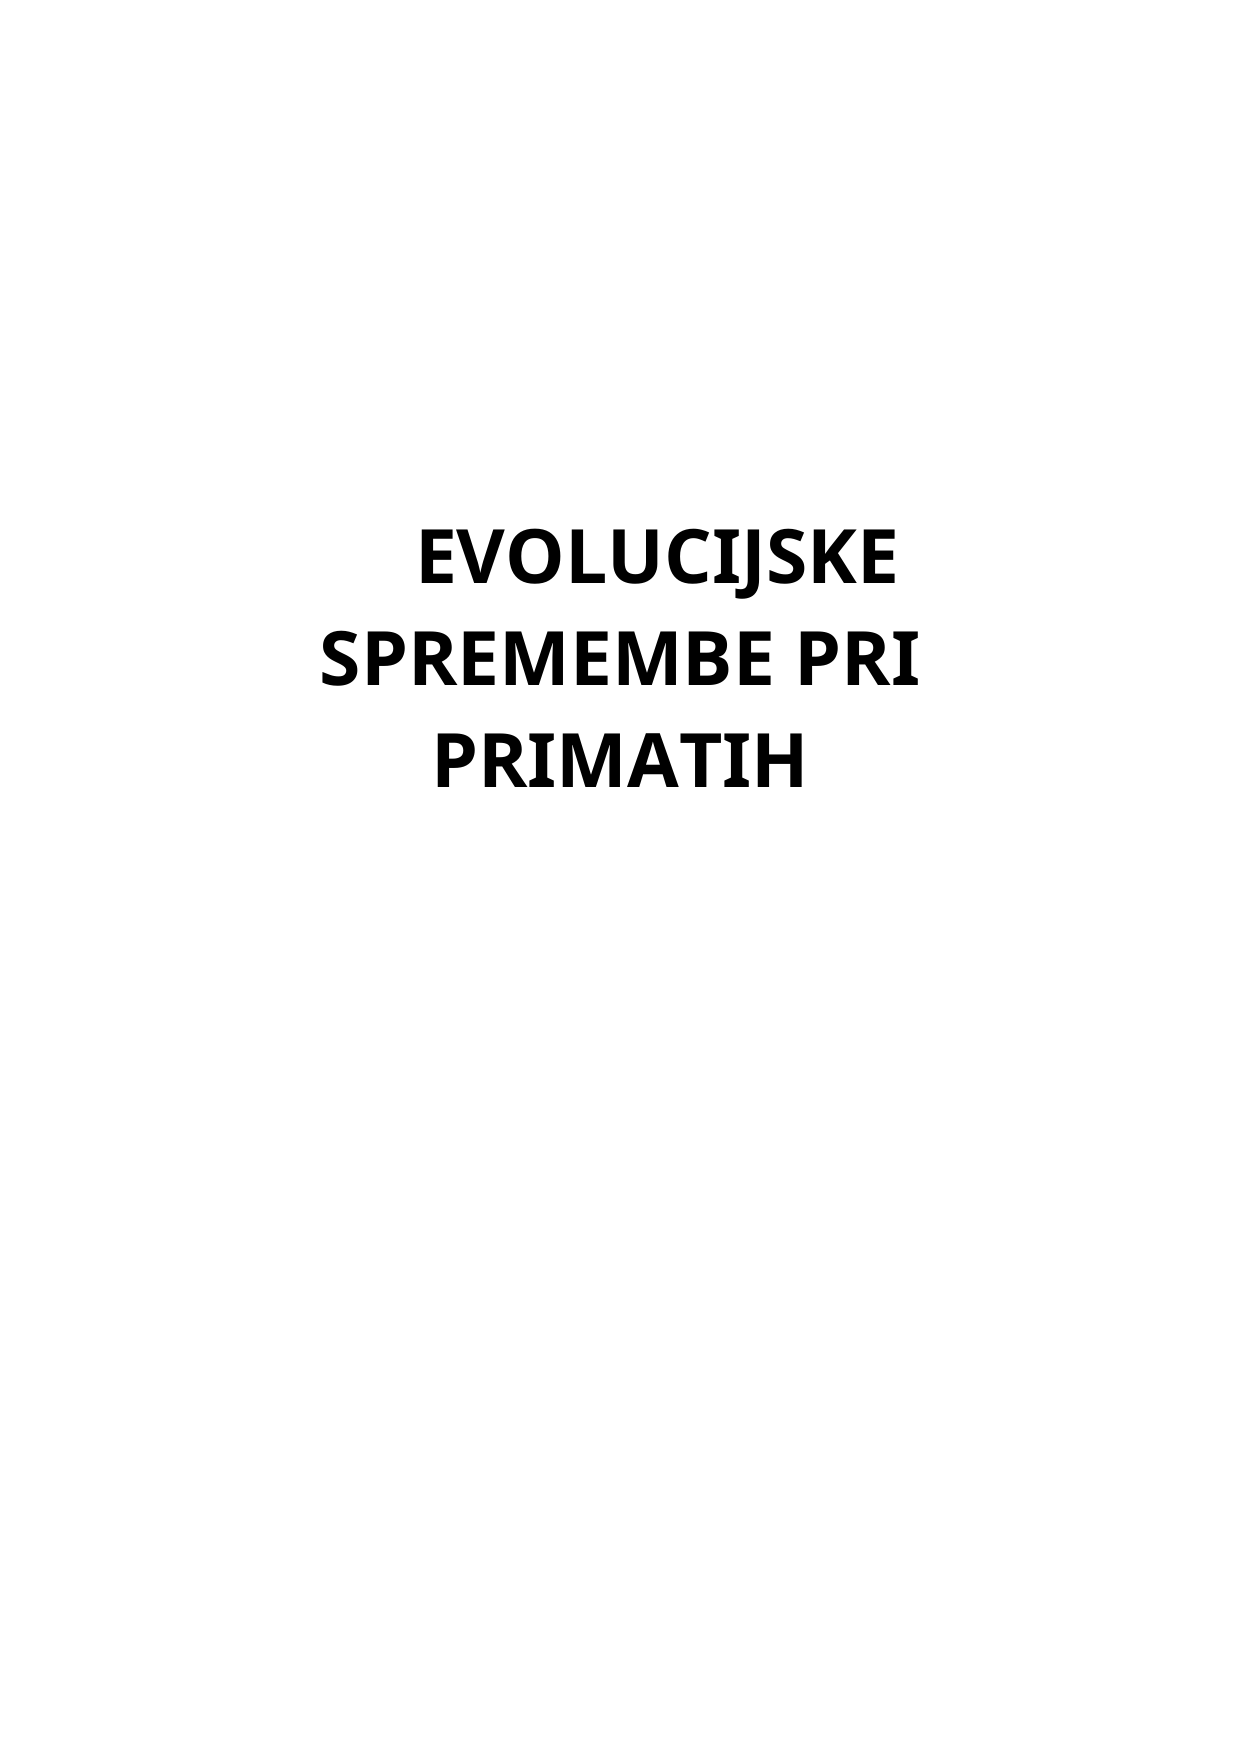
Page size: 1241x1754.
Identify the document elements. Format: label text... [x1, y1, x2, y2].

text EVOLUCIJSKE SPREMEMBE PRI PRIMATIH [148, 503, 1093, 810]
